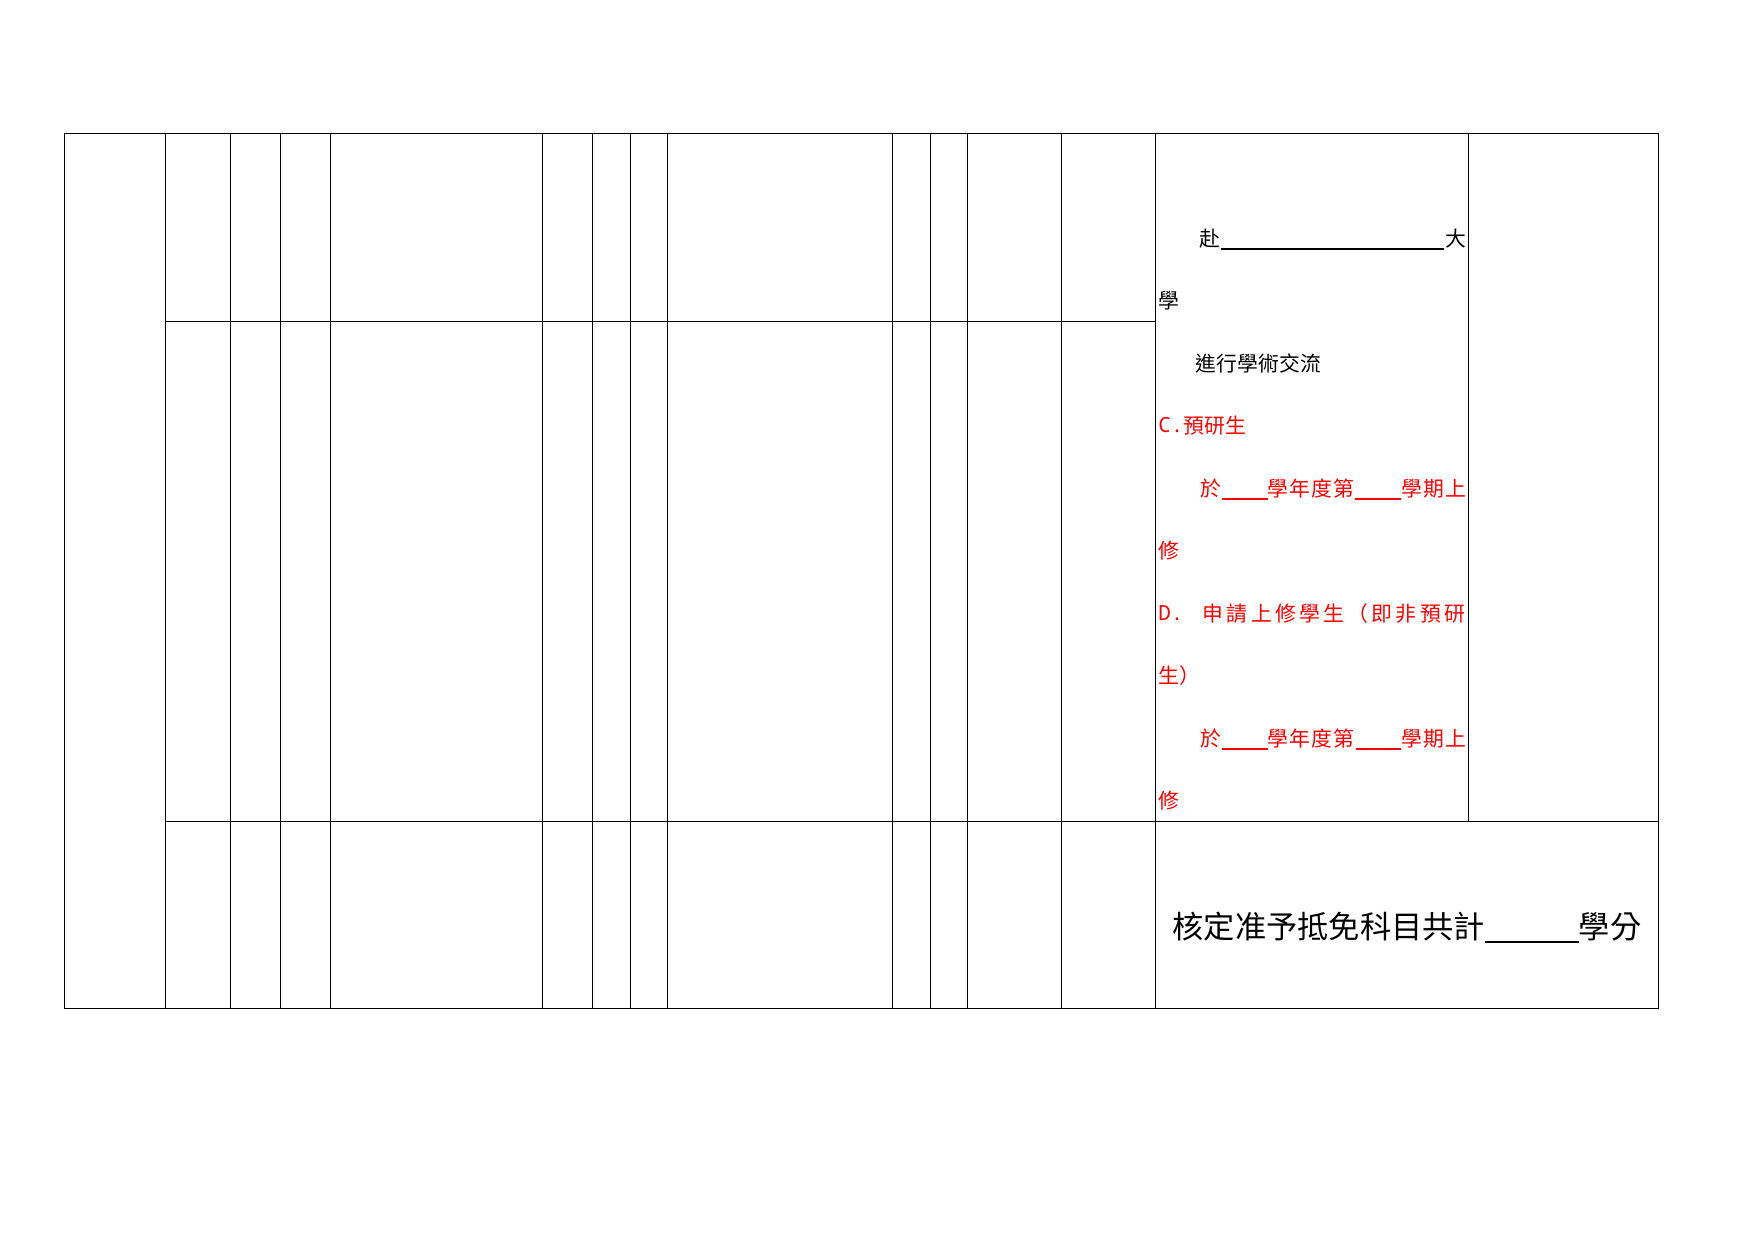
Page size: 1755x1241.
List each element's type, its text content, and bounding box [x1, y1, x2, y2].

table_cell [931, 134, 967, 321]
table_cell [968, 322, 1061, 821]
table_cell [893, 822, 930, 1008]
table_cell [631, 134, 667, 321]
table_cell [543, 822, 592, 1008]
table_cell [281, 134, 330, 321]
table_cell 核定准予抵免科目共計 學分 [1156, 822, 1658, 1008]
table_cell [543, 322, 592, 821]
table_cell [231, 322, 280, 821]
table_cell [668, 822, 892, 1008]
table_cell [231, 822, 280, 1008]
table_cell [166, 822, 230, 1008]
table_cell [281, 322, 330, 821]
table_cell [281, 822, 330, 1008]
table_cell [1062, 822, 1155, 1008]
table_cell [593, 134, 630, 321]
table_cell [1062, 322, 1155, 821]
table_cell [1062, 134, 1155, 321]
table_cell [65, 134, 165, 1008]
table_cell [1469, 134, 1658, 821]
table_cell [166, 322, 230, 821]
table_cell [668, 322, 892, 821]
table_cell [968, 134, 1061, 321]
table_cell [593, 322, 630, 821]
table_cell [166, 134, 230, 321]
table_cell [968, 822, 1061, 1008]
table_cell [668, 134, 892, 321]
table_cell [631, 822, 667, 1008]
table_cell [331, 322, 542, 821]
table_cell [631, 322, 667, 821]
table_cell [593, 822, 630, 1008]
table_cell [331, 822, 542, 1008]
table_cell [893, 322, 930, 821]
table_cell [231, 134, 280, 321]
table_cell [893, 134, 930, 321]
table_cell [331, 134, 542, 321]
table_cell [931, 322, 967, 821]
table_cell [543, 134, 592, 321]
table_header 赴 大學 進行學術交流 C.預研生 於 學年度第 學期上修 D. 申請上修學生（即非預研生） 於 學年度第 學期上修 [1156, 134, 1468, 821]
table_cell [931, 822, 967, 1008]
